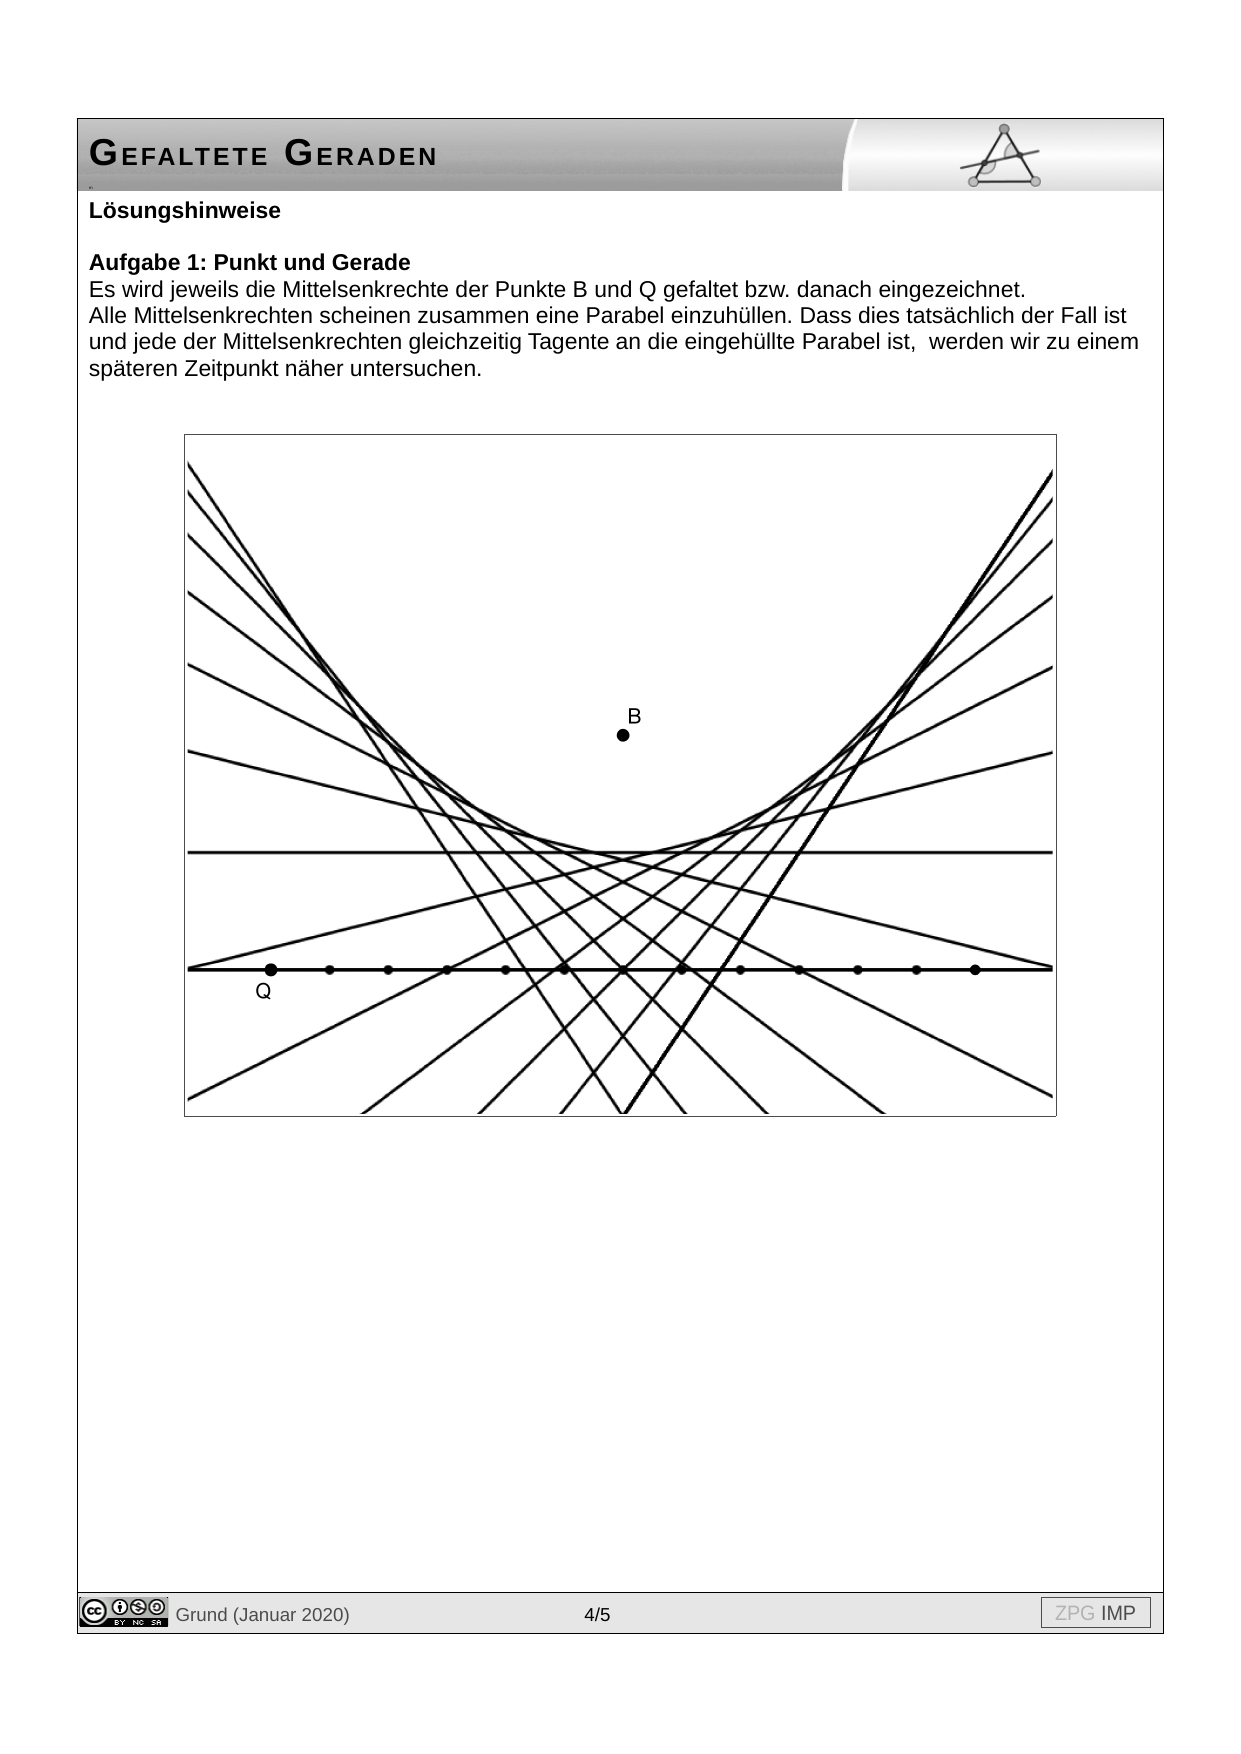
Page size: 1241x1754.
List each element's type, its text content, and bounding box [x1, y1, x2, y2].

text Lösungshinweise [89, 197, 1163, 223]
text Aufgabe 1: Punkt und Gerade Es wird jeweils die Mittelsenkrechte der Punkte B und Q gefaltet bzw. danach eingezeichnet. Alle Mittelsenkrechten scheinen zusammen eine Parabel einzuhüllen. Dass dies tatsächlich der Fall ist und jede der Mittelsenkrechten gleichzeitig Tagente an die eingehüllte Parabel ist, werden wir zu einem späteren Zeitpunkt näher untersuchen. [89, 249, 1163, 381]
picture [187, 436, 1053, 1114]
picture [79, 1597, 169, 1627]
picture [78, 119, 1163, 191]
